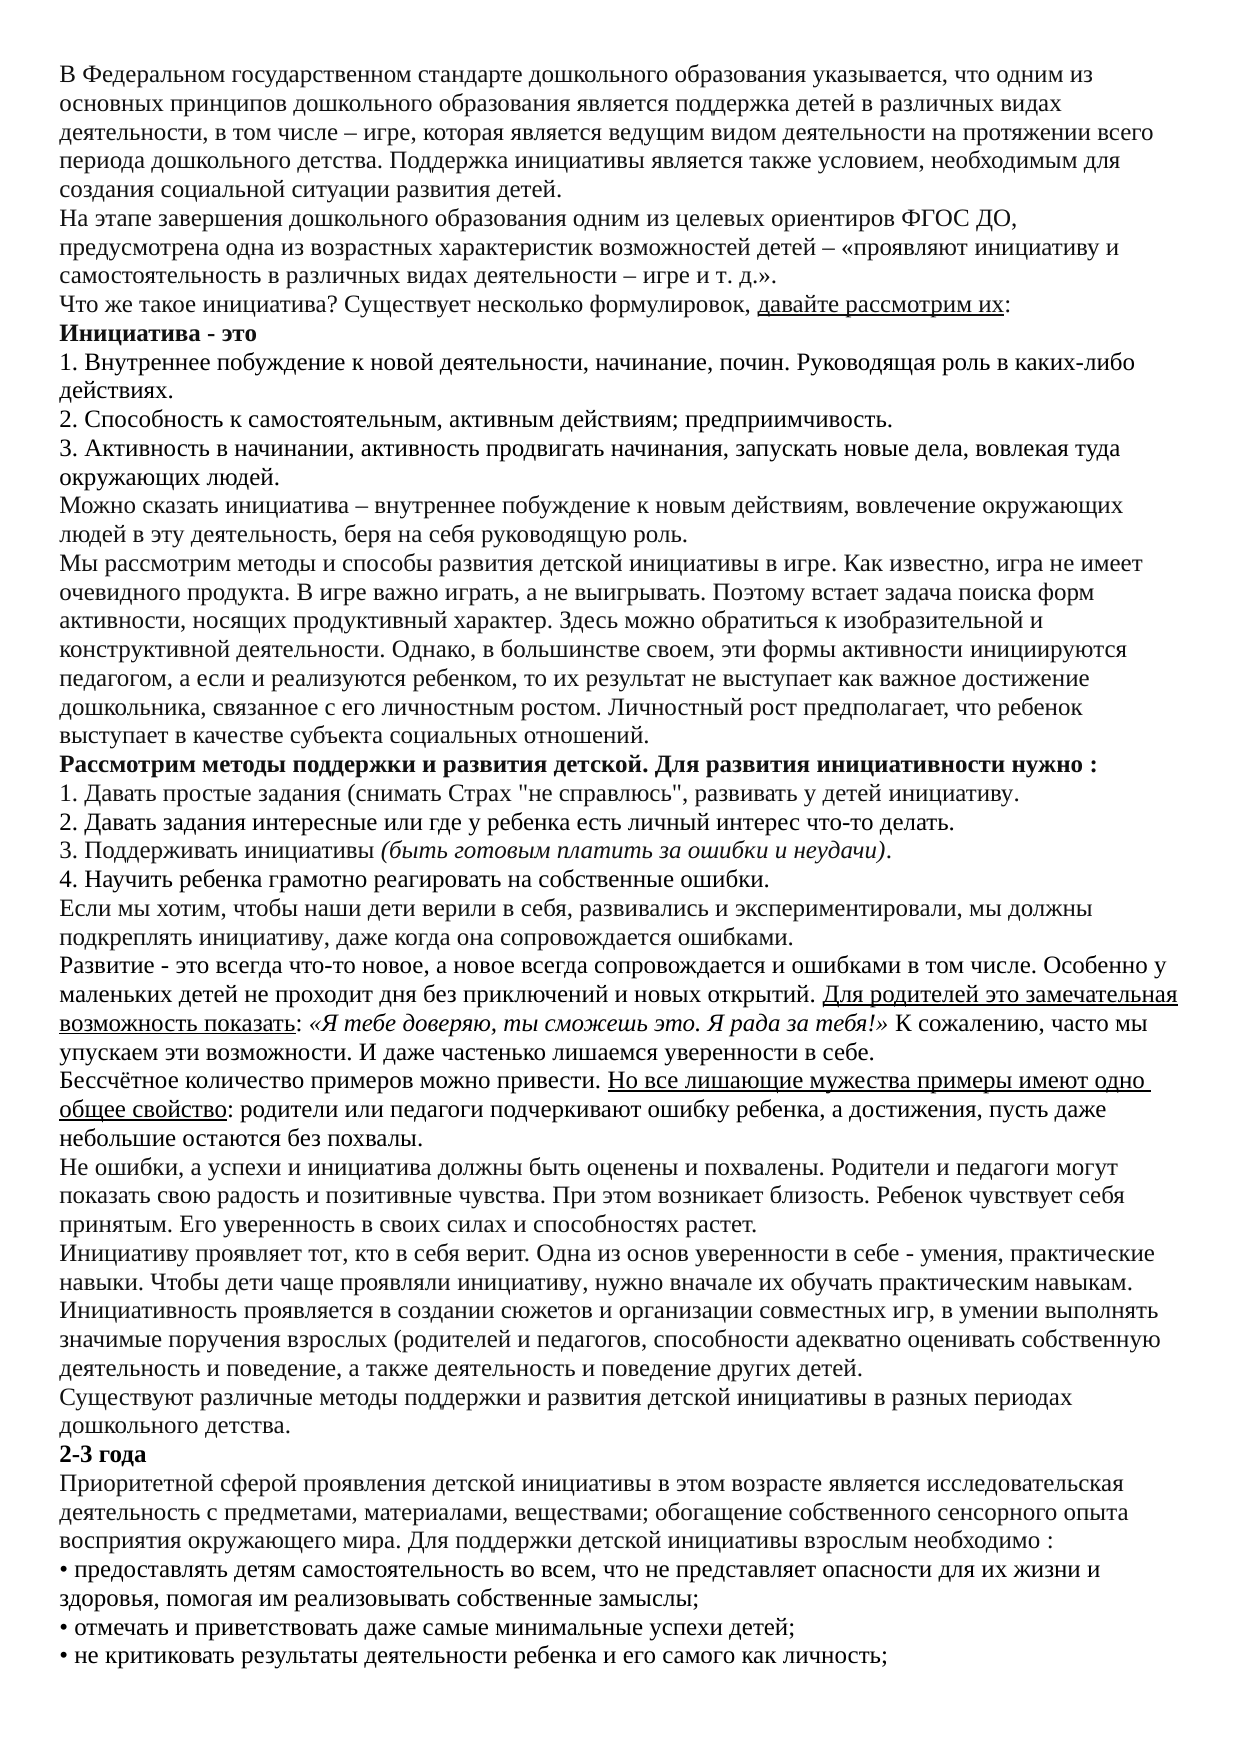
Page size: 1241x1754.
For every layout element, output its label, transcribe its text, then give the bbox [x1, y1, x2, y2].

text • отмечать и приветствовать даже самые минимальные успехи детей; [59, 1612, 1181, 1640]
text 1. Внутреннее побуждение к новой деятельности, начинание, почин. Руководящая роль в каких-либо действиях. [59, 347, 1181, 404]
text Инициативу проявляет тот, кто в себя верит. Одна из основ уверенности в себе - умения, практические навыки. Чтобы дети чаще проявляли инициативу, нужно вначале их обучать практическим навыкам. [59, 1238, 1181, 1295]
text 1. Давать простые задания (снимать Страх "не справлюсь", развивать у детей инициативу. [59, 778, 1181, 807]
text Развитие - это всегда что-то новое, а новое всегда сопровождается и ошибками в том числе. Особенно у маленьких детей не проходит дня без приключений и новых открытий. Для родителей это замечательная возможность показать: «Я тебе доверяю, ты сможешь это. Я рада за тебя!» К сожалению, часто мы упускаем эти возможности. И даже частенько лишаемся уверенности в себе. [59, 950, 1181, 1065]
text 2. Способность к самостоятельным, активным действиям; предприимчивость. [59, 404, 1181, 433]
text • предоставлять детям самостоятельность во всем, что не представляет опасности для их жизни и здоровья, помогая им реализовывать собственные замыслы; [59, 1554, 1181, 1612]
text Можно сказать инициатива – внутреннее побуждение к новым действиям, вовлечение окружающих людей в эту деятельность, беря на себя руководящую роль. [59, 490, 1181, 548]
text Существуют различные методы поддержки и развития детской инициативы в разных периодах дошкольного детства. [59, 1382, 1181, 1439]
text 2. Давать задания интересные или где у ребенка есть личный интерес что-то делать. [59, 807, 1181, 835]
text • не критиковать результаты деятельности ребенка и его самого как личность; [59, 1640, 1181, 1669]
text В Федеральном государственном стандарте дошкольного образования указывается, что одним из основных принципов дошкольного образования является поддержка детей в различных видах деятельности, в том числе – игре, которая является ведущим видом деятельности на протяжении всего периода дошкольного детства. Поддержка инициативы является также условием, необходимым для создания социальной ситуации развития детей. [59, 59, 1181, 203]
text Не ошибки, а успехи и инициатива должны быть оценены и похвалены. Родители и педагоги могут показать свою радость и позитивные чувства. При этом возникает близость. Ребенок чувствует себя принятым. Его уверенность в своих силах и способностях растет. [59, 1152, 1181, 1238]
text Инициатива - это [59, 318, 1181, 347]
text Бессчётное количество примеров можно привести. Но все лишающие мужества примеры имеют одно общее свойство: родители или педагоги подчеркивают ошибку ребенка, а достижения, пусть даже небольшие остаются без похвалы. [59, 1065, 1181, 1152]
text Инициативность проявляется в создании сюжетов и организации совместных игр, в умении выполнять значимые поручения взрослых (родителей и педагогов, способности адекватно оценивать собственную деятельность и поведение, а также деятельность и поведение других детей. [59, 1295, 1181, 1382]
text Что же такое инициатива? Существует несколько формулировок, давайте рассмотрим их: [59, 289, 1181, 318]
text Мы рассмотрим методы и способы развития детской инициативы в игре. Как известно, игра не имеет очевидного продукта. В игре важно играть, а не выигрывать. Поэтому встает задача поиска форм активности, носящих продуктивный характер. Здесь можно обратиться к изобразительной и конструктивной деятельности. Однако, в большинстве своем, эти формы активности инициируются педагогом, а если и реализуются ребенком, то их результат не выступает как важное достижение дошкольника, связанное с его личностным ростом. Личностный рост предполагает, что ребенок выступает в качестве субъекта социальных отношений. [59, 548, 1181, 749]
text Рассмотрим методы поддержки и развития детской. Для развития инициативности нужно : [59, 749, 1181, 778]
text 3. Активность в начинании, активность продвигать начинания, запускать новые дела, вовлекая туда окружающих людей. [59, 433, 1181, 490]
text Если мы хотим, чтобы наши дети верили в себя, развивались и экспериментировали, мы должны подкреплять инициативу, даже когда она сопровождается ошибками. [59, 893, 1181, 950]
text 3. Поддерживать инициативы (быть готовым платить за ошибки и неудачи). [59, 835, 1181, 864]
text На этапе завершения дошкольного образования одним из целевых ориентиров ФГОС ДО, предусмотрена одна из возрастных характеристик возможностей детей – «проявляют инициативу и самостоятельность в различных видах деятельности – игре и т. д.». [59, 203, 1181, 289]
text 2-3 года [59, 1439, 1181, 1468]
text 4. Научить ребенка грамотно реагировать на собственные ошибки. [59, 864, 1181, 893]
text Приоритетной сферой проявления детской инициативы в этом возрасте является исследовательская деятельность с предметами, материалами, веществами; обогащение собственного сенсорного опыта восприятия окружающего мира. Для поддержки детской инициативы взрослым необходимо : [59, 1468, 1181, 1554]
